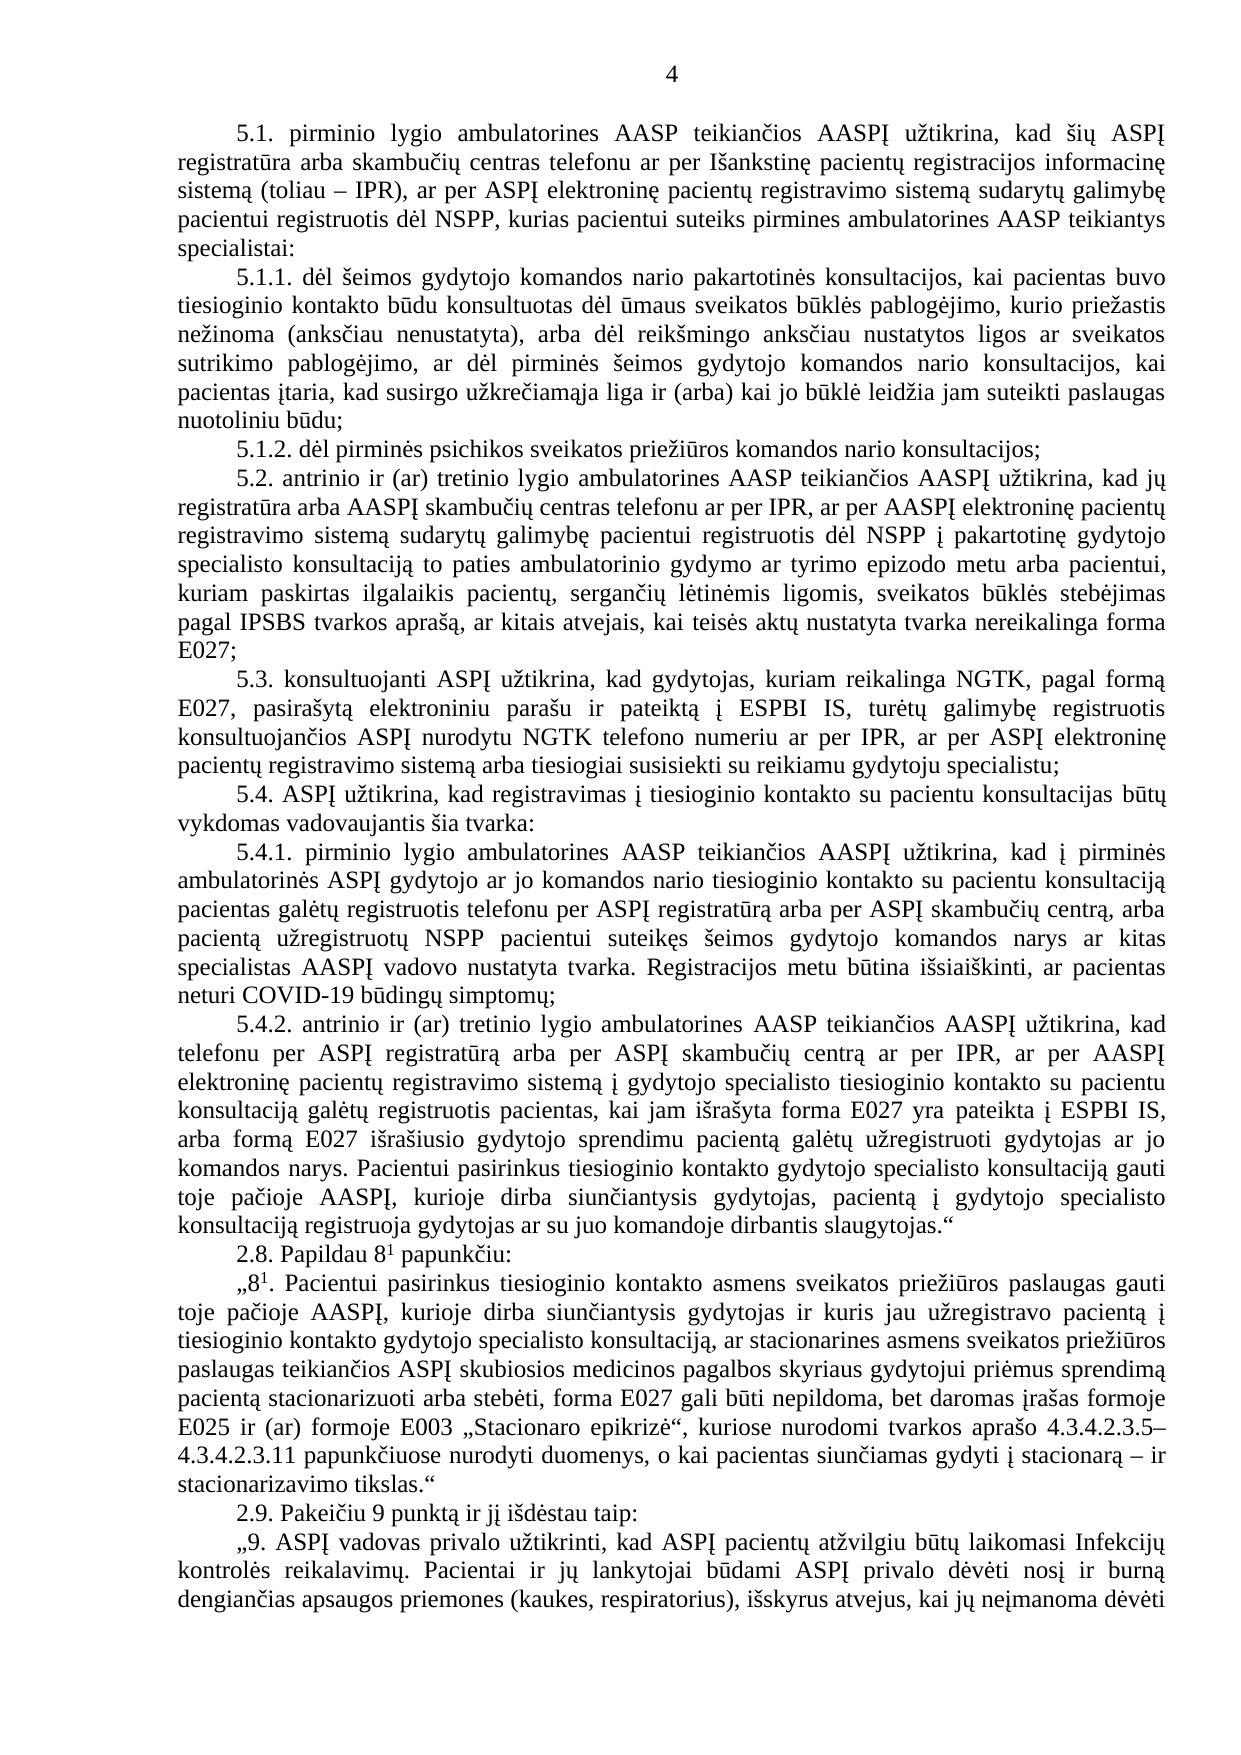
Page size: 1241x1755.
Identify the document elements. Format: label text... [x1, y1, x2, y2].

text 5.1.1. dėl šeimos gydytojo komandos nario pakartotinės konsultacijos, kai pacientas buvo tiesioginio kontakto būdu konsultuotas dėl ūmaus sveikatos būklės pablogėjimo, kurio priežastis nežinoma (anksčiau nenustatyta), arba dėl reikšmingo anksčiau nustatytos ligos ar sveikatos sutrikimo pablogėjimo, ar dėl pirminės šeimos gydytojo komandos nario konsultacijos, kai pacientas įtaria, kad susirgo užkrečiamąja liga ir (arba) kai jo būklė leidžia jam suteikti paslaugas nuotoliniu būdu; [177, 262, 1167, 434]
text „9. ASPĮ vadovas privalo užtikrinti, kad ASPĮ pacientų atžvilgiu būtų laikomasi Infekcijų kontrolės reikalavimų. Pacientai ir jų lankytojai būdami ASPĮ privalo dėvėti nosį ir burną dengiančias apsaugos priemones (kaukes, respiratorius), išskyrus atvejus, kai jų neįmanoma dėvėti [177, 1527, 1167, 1613]
text 5.1. pirminio lygio ambulatorines AASP teikiančios AASPĮ užtikrina, kad šių ASPĮ registratūra arba skambučių centras telefonu ar per Išankstinę pacientų registracijos informacinę sistemą (toliau – IPR), ar per ASPĮ elektroninę pacientų registravimo sistemą sudarytų galimybę pacientui registruotis dėl NSPP, kurias pacientui suteiks pirmines ambulatorines AASP teikiantys specialistai: [177, 118, 1167, 262]
text 5.3. konsultuojanti ASPĮ užtikrina, kad gydytojas, kuriam reikalinga NGTK, pagal formą E027, pasirašytą elektroniniu parašu ir pateiktą į ESPBI IS, turėtų galimybę registruotis konsultuojančios ASPĮ nurodytu NGTK telefono numeriu ar per IPR, ar per ASPĮ elektroninę pacientų registravimo sistemą arba tiesiogiai susisiekti su reikiamu gydytoju specialistu; [177, 664, 1167, 779]
text 5.4.2. antrinio ir (ar) tretinio lygio ambulatorines AASP teikiančios AASPĮ užtikrina, kad telefonu per ASPĮ registratūrą arba per ASPĮ skambučių centrą ar per IPR, ar per AASPĮ elektroninę pacientų registravimo sistemą į gydytojo specialisto tiesioginio kontakto su pacientu konsultaciją galėtų registruotis pacientas, kai jam išrašyta forma E027 yra pateikta į ESPBI IS, arba formą E027 išrašiusio gydytojo sprendimu pacientą galėtų užregistruoti gydytojas ar jo komandos narys. Pacientui pasirinkus tiesioginio kontakto gydytojo specialisto konsultaciją gauti toje pačioje AASPĮ, kurioje dirba siunčiantysis gydytojas, pacientą į gydytojo specialisto konsultaciją registruoja gydytojas ar su juo komandoje dirbantis slaugytojas.“ [177, 1009, 1167, 1239]
text 5.4. ASPĮ užtikrina, kad registravimas į tiesioginio kontakto su pacientu konsultacijas būtų vykdomas vadovaujantis šia tvarka: [177, 779, 1167, 837]
text 2.9. Pakeičiu 9 punktą ir jį išdėstau taip: [177, 1498, 1167, 1527]
text „81. Pacientui pasirinkus tiesioginio kontakto asmens sveikatos priežiūros paslaugas gauti toje pačioje AASPĮ, kurioje dirba siunčiantysis gydytojas ir kuris jau užregistravo pacientą į tiesioginio kontakto gydytojo specialisto konsultaciją, ar stacionarines asmens sveikatos priežiūros paslaugas teikiančios ASPĮ skubiosios medicinos pagalbos skyriaus gydytojui priėmus sprendimą pacientą stacionarizuoti arba stebėti, forma E027 gali būti nepildoma, bet daromas įrašas formoje E025 ir (ar) formoje E003 „Stacionaro epikrizė“, kuriose nurodomi tvarkos aprašo 4.3.4.2.3.5–4.3.4.2.3.11 papunkčiuose nurodyti duomenys, o kai pacientas siunčiamas gydyti į stacionarą – ir stacionarizavimo tikslas.“ [177, 1268, 1167, 1498]
text 5.4.1. pirminio lygio ambulatorines AASP teikiančios AASPĮ užtikrina, kad į pirminės ambulatorinės ASPĮ gydytojo ar jo komandos nario tiesioginio kontakto su pacientu konsultaciją pacientas galėtų registruotis telefonu per ASPĮ registratūrą arba per ASPĮ skambučių centrą, arba pacientą užregistruotų NSPP pacientui suteikęs šeimos gydytojo komandos narys ar kitas specialistas AASPĮ vadovo nustatyta tvarka. Registracijos metu būtina išsiaiškinti, ar pacientas neturi COVID-19 būdingų simptomų; [177, 837, 1167, 1009]
text 5.2. antrinio ir (ar) tretinio lygio ambulatorines AASP teikiančios AASPĮ užtikrina, kad jų registratūra arba AASPĮ skambučių centras telefonu ar per IPR, ar per AASPĮ elektroninę pacientų registravimo sistemą sudarytų galimybę pacientui registruotis dėl NSPP į pakartotinę gydytojo specialisto konsultaciją to paties ambulatorinio gydymo ar tyrimo epizodo metu arba pacientui, kuriam paskirtas ilgalaikis pacientų, sergančių lėtinėmis ligomis, sveikatos būklės stebėjimas pagal IPSBS tvarkos aprašą, ar kitais atvejais, kai teisės aktų nustatyta tvarka nereikalinga forma E027; [177, 463, 1167, 664]
text 5.1.2. dėl pirminės psichikos sveikatos priežiūros komandos nario konsultacijos; [177, 434, 1167, 463]
text 2.8. Papildau 81 papunkčiu: [177, 1239, 1167, 1268]
